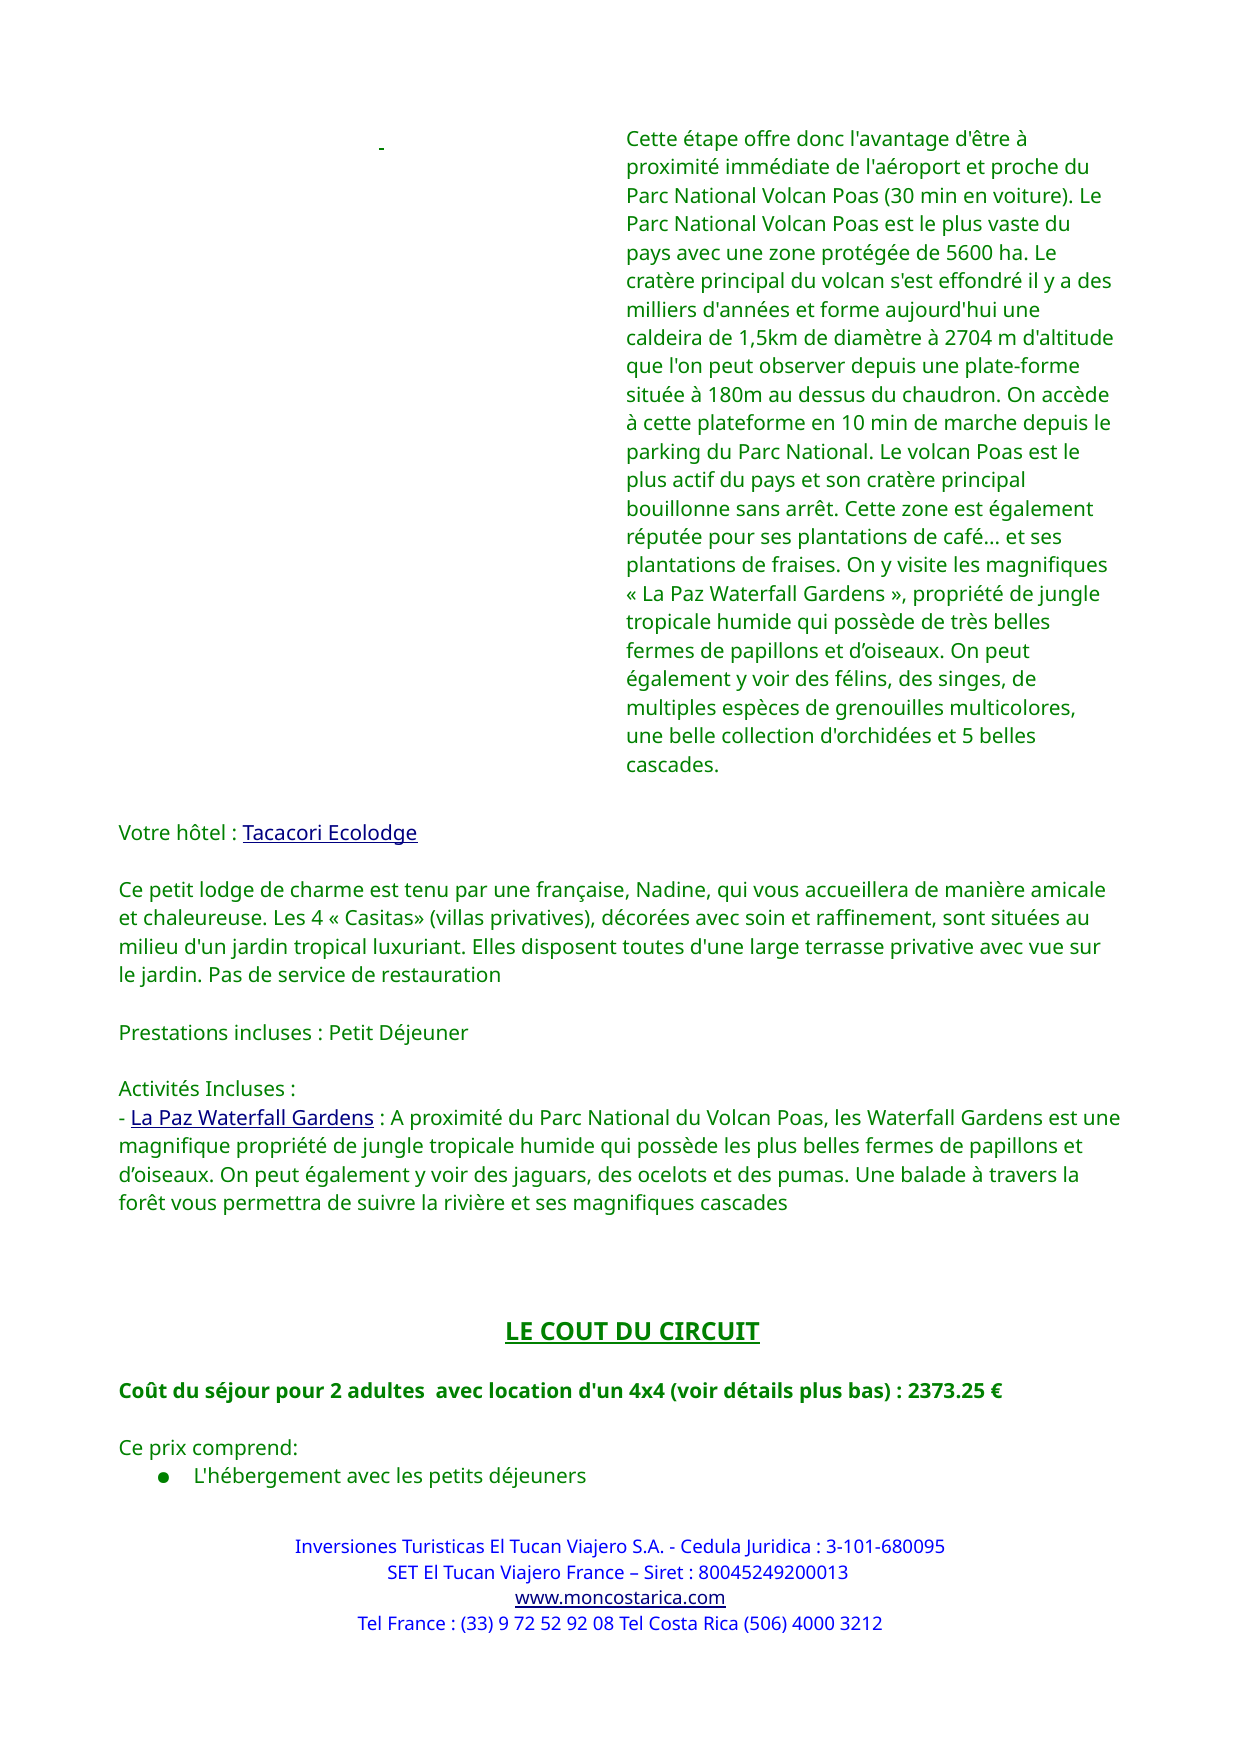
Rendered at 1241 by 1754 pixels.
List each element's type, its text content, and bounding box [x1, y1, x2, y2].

text - La Paz Waterfall Gardens : A proximité du Parc National du Volcan Poas, les Waterfall Gardens est une magnifique propriété de jungle tropicale humide qui possède les plus belles fermes de papillons et d’oiseaux. On peut également y voir des jaguars, des ocelots et des pumas. Une balade à travers la forêt vous permettra de suivre la rivière et ses magnifiques cascades [118, 1103, 1122, 1217]
table_header Cette étape offre donc l'avantage d'être à proximité immédiate de l'aéroport et proche du Parc National Volcan Poas (30 min en voiture). Le Parc National Volcan Poas est le plus vaste du pays avec une zone protégée de 5600 ha. Le cratère principal du volcan s'est effondré il y a des milliers d'années et forme aujourd'hui une caldeira de 1,5km de diamètre à 2704 m d'altitude que l'on peut observer depuis une plate-forme située à 180m au dessus du chaudron. On accède à cette plateforme en 10 min de marche depuis le parking du Parc National. Le volcan Poas est le plus actif du pays et son cratère principal bouillonne sans arrêt. Cette zone est également réputée pour ses plantations de café... et ses plantations de fraises. On y visite les magnifiques « La Paz Waterfall Gardens », propriété de jungle tropicale humide qui possède de très belles fermes de papillons et d’oiseaux. On peut également y voir des félins, des singes, de multiples espèces de grenouilles multicolores, une belle collection d'orchidées et 5 belles cascades. [620, 118, 1122, 784]
text Coût du séjour pour 2 adultes avec location d'un 4x4 (voir détails plus bas) : 2373.25 € [118, 1376, 1122, 1404]
table_header [118, 118, 620, 784]
text Ce prix comprend: [118, 1433, 1122, 1461]
text Activités Incluses : [118, 1074, 1122, 1103]
list L'hébergement avec les petits déjeuners [156, 1461, 1122, 1489]
text Ce petit lodge de charme est tenu par une française, Nadine, qui vous accueillera de manière amicale et chaleureuse. Les 4 « Casitas» (villas privatives), décorées avec soin et raffinement, sont situées au milieu d'un jardin tropical luxuriant. Elles disposent toutes d'une large terrasse privative avec vue sur le jardin. Pas de service de restauration [118, 875, 1122, 989]
text Votre hôtel : Tacacori Ecolodge [118, 818, 1122, 846]
text Prestations incluses : Petit Déjeuner [118, 1018, 1122, 1046]
text LE COUT DU CIRCUIT [118, 1313, 1146, 1347]
